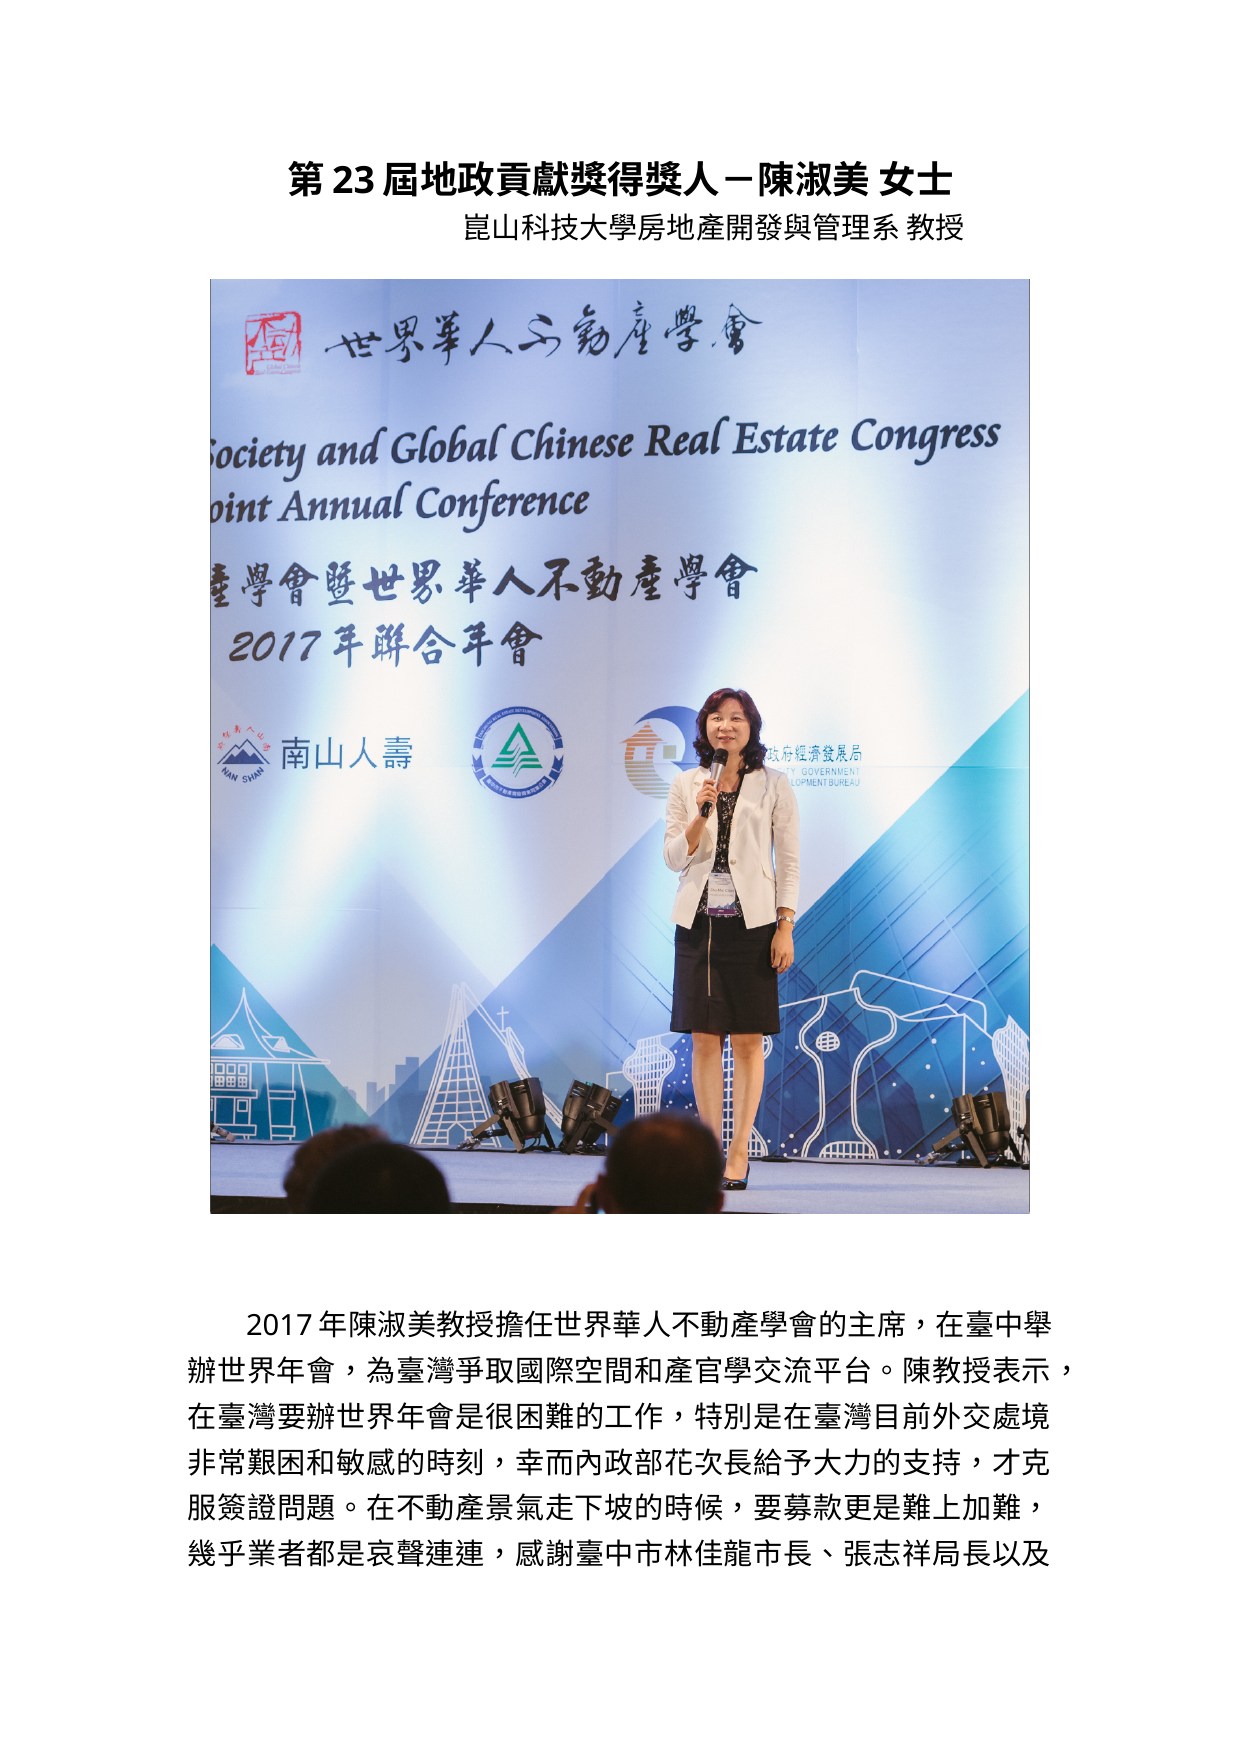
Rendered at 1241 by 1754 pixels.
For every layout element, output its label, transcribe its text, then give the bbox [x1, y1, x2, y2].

text 崑山科技大學房地產開發與管理系 教授 [462, 204, 1053, 247]
text 2017年陳淑美教授擔任世界華人不動產學會的主席，在臺中舉辦世界年會，為臺灣爭取國際空間和產官學交流平台。陳教授表示，在臺灣要辦世界年會是很困難的工作，特別是在臺灣目前外交處境非常艱困和敏感的時刻，幸而內政部花次長給予大力的支持，才克服簽證問題。在不動產景氣走下坡的時候，要募款更是難上加難，幾乎業者都是哀聲連連，感謝臺中市林佳龍市長、張志祥局長以及各協辦單位的鼎力協助贊助，才得以完成不可能的任務。特別感到驕傲的是在努力的奔走下，把世界年會看得比自己的事還重要，感動許多產官學界的朋友，他們願意主動出來幫忙，一起為臺灣做事，讓產官學界的資源可以整合在一起，使得會議受到國際的肯定。 [187, 266, 1053, 1574]
text 第23屆地政貢獻獎得獎人－陳淑美 女士 [187, 150, 1053, 204]
